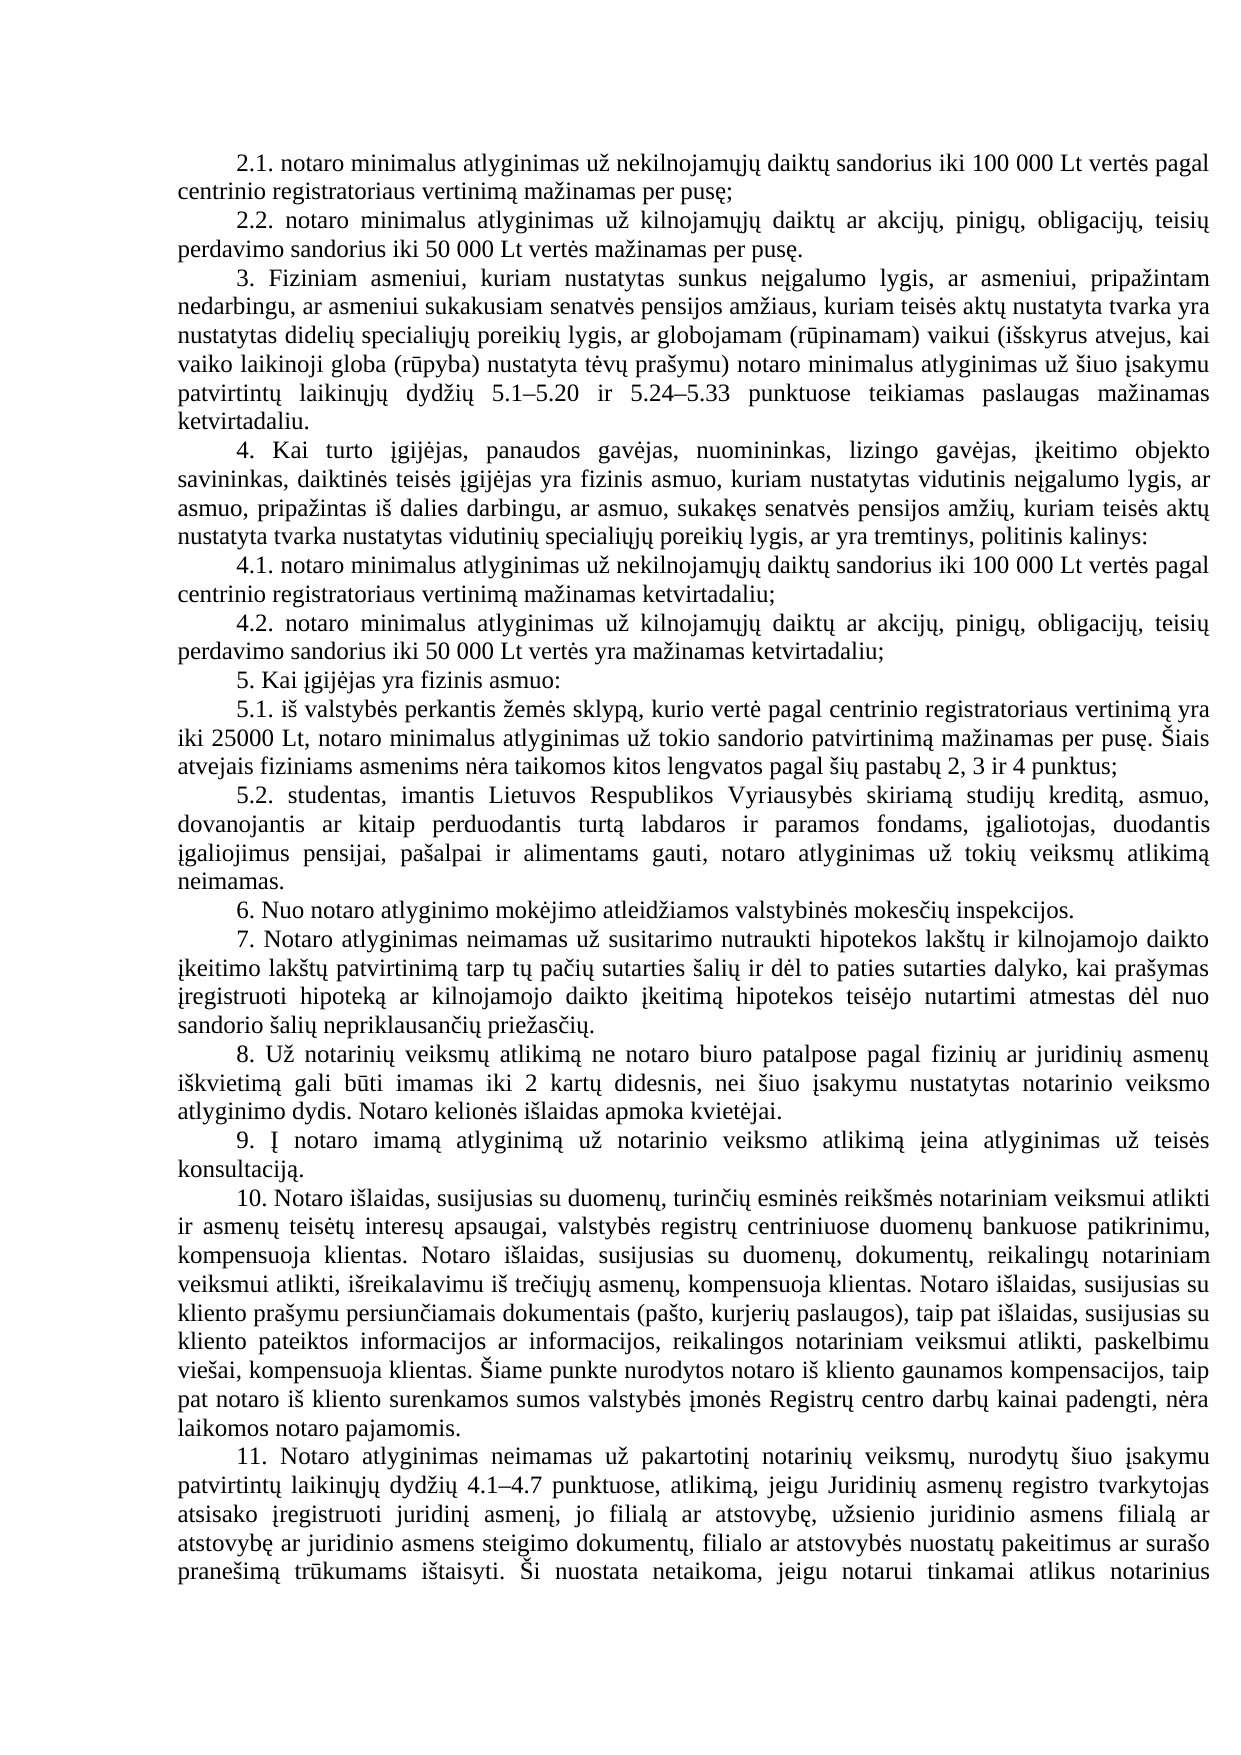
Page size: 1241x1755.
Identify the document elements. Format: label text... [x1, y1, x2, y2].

text 2.2. notaro minimalus atlyginimas už kilnojamųjų daiktų ar akcijų, pinigų, obligacijų, teisių perdavimo sandorius iki 50 000 Lt vertės mažinamas per pusę. [177, 205, 1211, 263]
text 5. Kai įgijėjas yra fizinis asmuo: [177, 665, 1211, 694]
text 5.1. iš valstybės perkantis žemės sklypą, kurio vertė pagal centrinio registratoriaus vertinimą yra iki 25000 Lt, notaro minimalus atlyginimas už tokio sandorio patvirtinimą mažinamas per pusę. Šiais atvejais fiziniams asmenims nėra taikomos kitos lengvatos pagal šių pastabų 2, 3 ir 4 punktus; [177, 694, 1211, 780]
text 2.1. notaro minimalus atlyginimas už nekilnojamųjų daiktų sandorius iki 100 000 Lt vertės pagal centrinio registratoriaus vertinimą mažinamas per pusę; [177, 148, 1211, 205]
text 4.1. notaro minimalus atlyginimas už nekilnojamųjų daiktų sandorius iki 100 000 Lt vertės pagal centrinio registratoriaus vertinimą mažinamas ketvirtadaliu; [177, 550, 1211, 608]
text 4. Kai turto įgijėjas, panaudos gavėjas, nuomininkas, lizingo gavėjas, įkeitimo objekto savininkas, daiktinės teisės įgijėjas yra fizinis asmuo, kuriam nustatytas vidutinis neįgalumo lygis, ar asmuo, pripažintas iš dalies darbingu, ar asmuo, sukakęs senatvės pensijos amžių, kuriam teisės aktų nustatyta tvarka nustatytas vidutinių specialiųjų poreikių lygis, ar yra tremtinys, politinis kalinys: [177, 435, 1211, 550]
text 11. Notaro atlyginimas neimamas už pakartotinį notarinių veiksmų, nurodytų šiuo įsakymu patvirtintų laikinųjų dydžių 4.1–4.7 punktuose, atlikimą, jeigu Juridinių asmenų registro tvarkytojas atsisako įregistruoti juridinį asmenį, jo filialą ar atstovybę, užsienio juridinio asmens filialą ar atstovybę ar juridinio asmens steigimo dokumentų, filialo ar atstovybės nuostatų pakeitimus ar surašo pranešimą trūkumams ištaisyti. Ši nuostata netaikoma, jeigu notarui tinkamai atlikus notarinius [177, 1441, 1211, 1585]
text 6. Nuo notaro atlyginimo mokėjimo atleidžiamos valstybinės mokesčių inspekcijos. [177, 895, 1211, 924]
text 3. Fiziniam asmeniui, kuriam nustatytas sunkus neįgalumo lygis, ar asmeniui, pripažintam nedarbingu, ar asmeniui sukakusiam senatvės pensijos amžiaus, kuriam teisės aktų nustatyta tvarka yra nustatytas didelių specialiųjų poreikių lygis, ar globojamam (rūpinamam) vaikui (išskyrus atvejus, kai vaiko laikinoji globa (rūpyba) nustatyta tėvų prašymu) notaro minimalus atlyginimas už šiuo įsakymu patvirtintų laikinųjų dydžių 5.1–5.20 ir 5.24–5.33 punktuose teikiamas paslaugas mažinamas ketvirtadaliu. [177, 263, 1211, 435]
text 10. Notaro išlaidas, susijusias su duomenų, turinčių esminės reikšmės notariniam veiksmui atlikti ir asmenų teisėtų interesų apsaugai, valstybės registrų centriniuose duomenų bankuose patikrinimu, kompensuoja klientas. Notaro išlaidas, susijusias su duomenų, dokumentų, reikalingų notariniam veiksmui atlikti, išreikalavimu iš trečiųjų asmenų, kompensuoja klientas. Notaro išlaidas, susijusias su kliento prašymu persiunčiamais dokumentais (pašto, kurjerių paslaugos), taip pat išlaidas, susijusias su kliento pateiktos informacijos ar informacijos, reikalingos notariniam veiksmui atlikti, paskelbimu viešai, kompensuoja klientas. Šiame punkte nurodytos notaro iš kliento gaunamos kompensacijos, taip pat notaro iš kliento surenkamos sumos valstybės įmonės Registrų centro darbų kainai padengti, nėra laikomos notaro pajamomis. [177, 1183, 1211, 1441]
text 8. Už notarinių veiksmų atlikimą ne notaro biuro patalpose pagal fizinių ar juridinių asmenų iškvietimą gali būti imamas iki 2 kartų didesnis, nei šiuo įsakymu nustatytas notarinio veiksmo atlyginimo dydis. Notaro kelionės išlaidas apmoka kvietėjai. [177, 1039, 1211, 1125]
text 4.2. notaro minimalus atlyginimas už kilnojamųjų daiktų ar akcijų, pinigų, obligacijų, teisių perdavimo sandorius iki 50 000 Lt vertės yra mažinamas ketvirtadaliu; [177, 608, 1211, 665]
text 5.2. studentas, imantis Lietuvos Respublikos Vyriausybės skiriamą studijų kreditą, asmuo, dovanojantis ar kitaip perduodantis turtą labdaros ir paramos fondams, įgaliotojas, duodantis įgaliojimus pensijai, pašalpai ir alimentams gauti, notaro atlyginimas už tokių veiksmų atlikimą neimamas. [177, 780, 1211, 895]
text 9. Į notaro imamą atlyginimą už notarinio veiksmo atlikimą įeina atlyginimas už teisės konsultaciją. [177, 1125, 1211, 1183]
text 7. Notaro atlyginimas neimamas už susitarimo nutraukti hipotekos lakštų ir kilnojamojo daikto įkeitimo lakštų patvirtinimą tarp tų pačių sutarties šalių ir dėl to paties sutarties dalyko, kai prašymas įregistruoti hipoteką ar kilnojamojo daikto įkeitimą hipotekos teisėjo nutartimi atmestas dėl nuo sandorio šalių nepriklausančių priežasčių. [177, 924, 1211, 1039]
